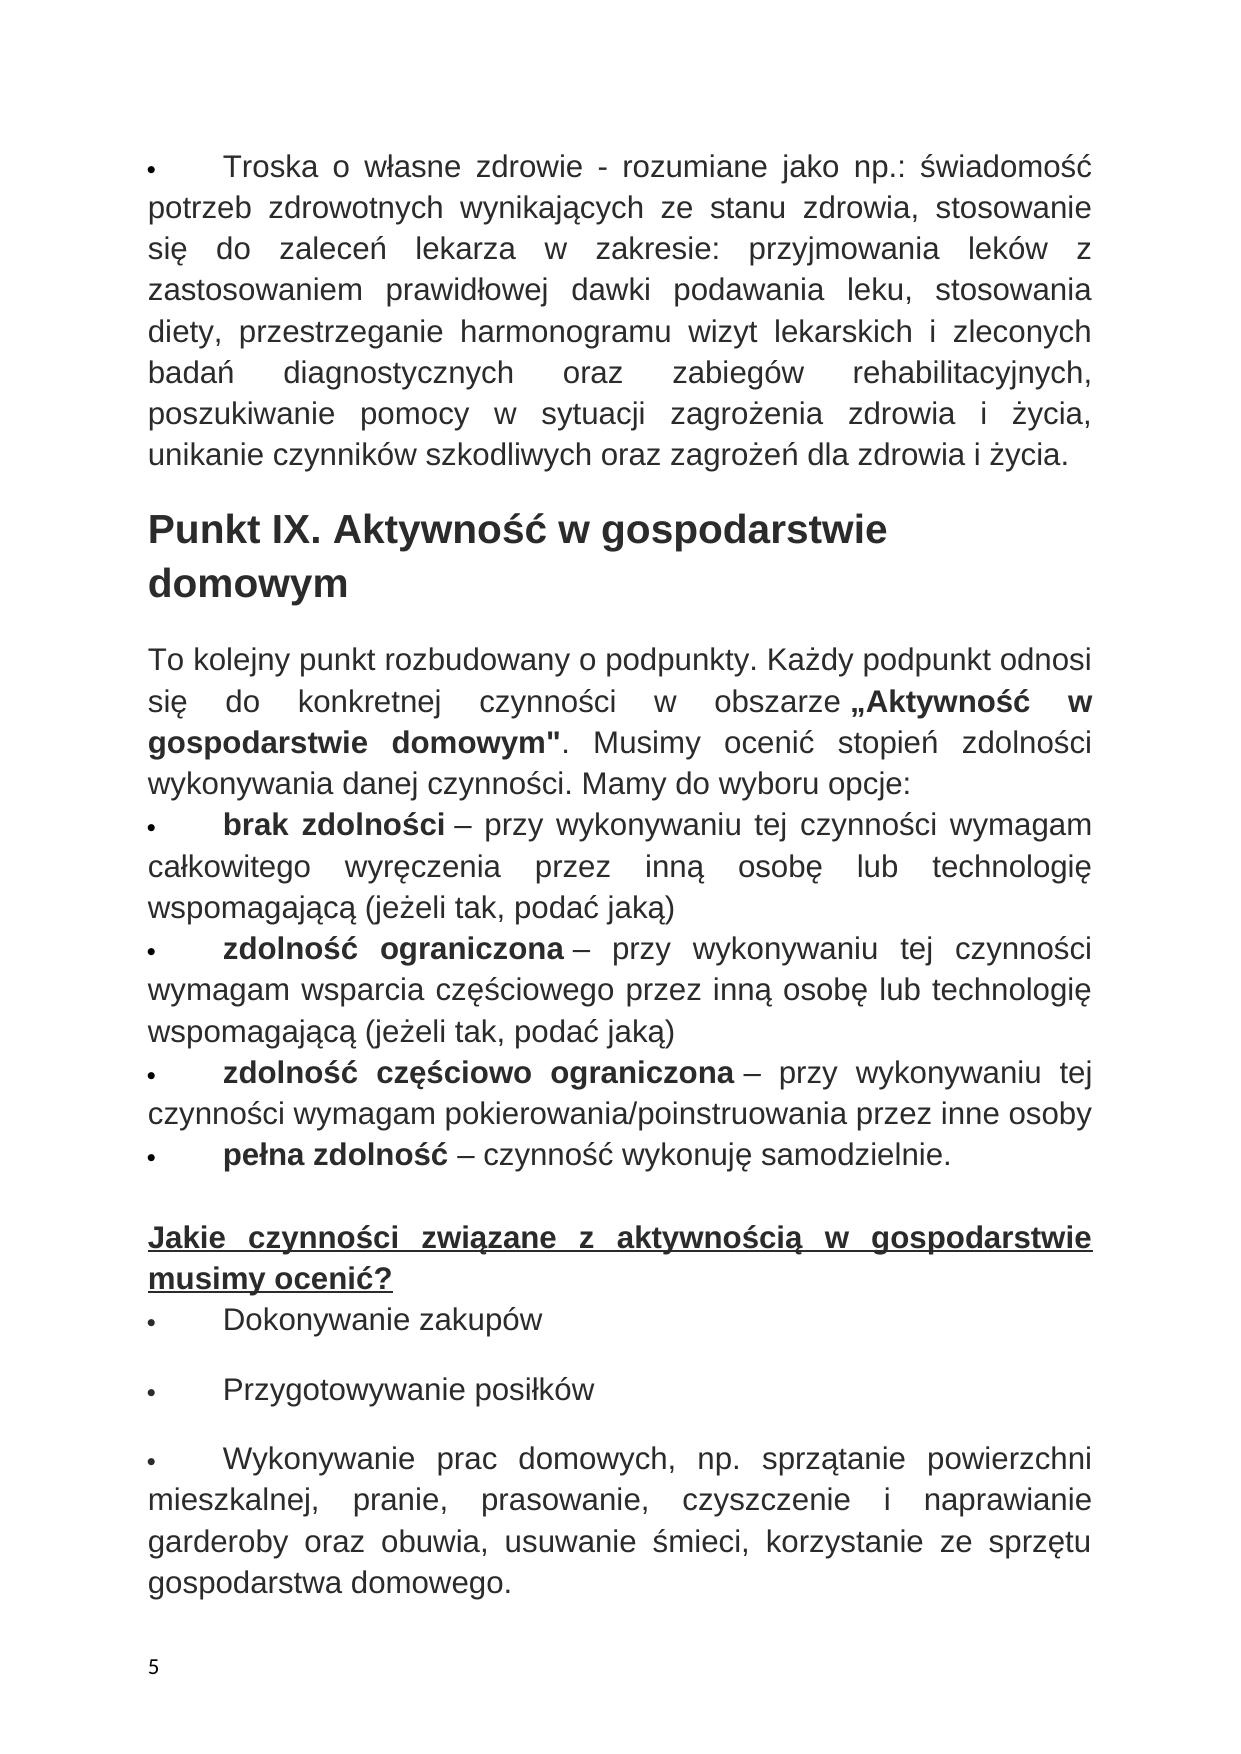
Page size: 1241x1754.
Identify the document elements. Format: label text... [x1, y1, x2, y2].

text To kolejny punkt rozbudowany o podpunkty. Każdy podpunkt odnosi się do konkretnej czynności w obszarze „Aktywność w gospodarstwie domowym". Musimy ocenić stopień zdolności wykonywania danej czynności. Mamy do wyboru opcje: [148, 641, 1093, 801]
list zdolność częściowo ograniczona – przy wykonywaniu tej czynności wymagam pokierowania/poinstruowania przez inne osoby [148, 1054, 1093, 1131]
list zdolność ograniczona – przy wykonywaniu tej czynności wymagam wsparcia częściowego przez inną osobę lub technologię wspomagającą (jeżeli tak, podać jaką) [148, 930, 1093, 1048]
subtitle Punkt IX. Aktywność w gospodarstwie domowym [148, 506, 1093, 606]
list pełna zdolność – czynność wykonuję samodzielnie. [148, 1136, 1093, 1172]
text musimy ocenić? [148, 1252, 1093, 1296]
text Jakie czynności związane z aktywnością w gospodarstwie [148, 1219, 1093, 1250]
list Wykonywanie prac domowych, np. sprzątanie powierzchni mieszkalnej, pranie, prasowanie, czyszczenie i naprawianie garderoby oraz obuwia, usuwanie śmieci, korzystanie ze sprzętu gospodarstwa domowego. [148, 1440, 1093, 1600]
list brak zdolności – przy wykonywaniu tej czynności wymagam całkowitego wyręczenia przez inną osobę lub technologię wspomagającą (jeżeli tak, podać jaką) [148, 806, 1093, 925]
list Troska o własne zdrowie - rozumiane jako np.: świadomość potrzeb zdrowotnych wynikających ze stanu zdrowia, stosowanie się do zaleceń lekarza w zakresie: przyjmowania leków z zastosowaniem prawidłowej dawki podawania leku, stosowania diety, przestrzeganie harmonogramu wizyt lekarskich i zleconych badań diagnostycznych oraz zabiegów rehabilitacyjnych, poszukiwanie pomocy w sytuacji zagrożenia zdrowia i życia, unikanie czynników szkodliwych oraz zagrożeń dla zdrowia i życia. [148, 148, 1093, 472]
list Dokonywanie zakupów [148, 1301, 1093, 1337]
list Przygotowywanie posiłków [148, 1371, 1093, 1407]
